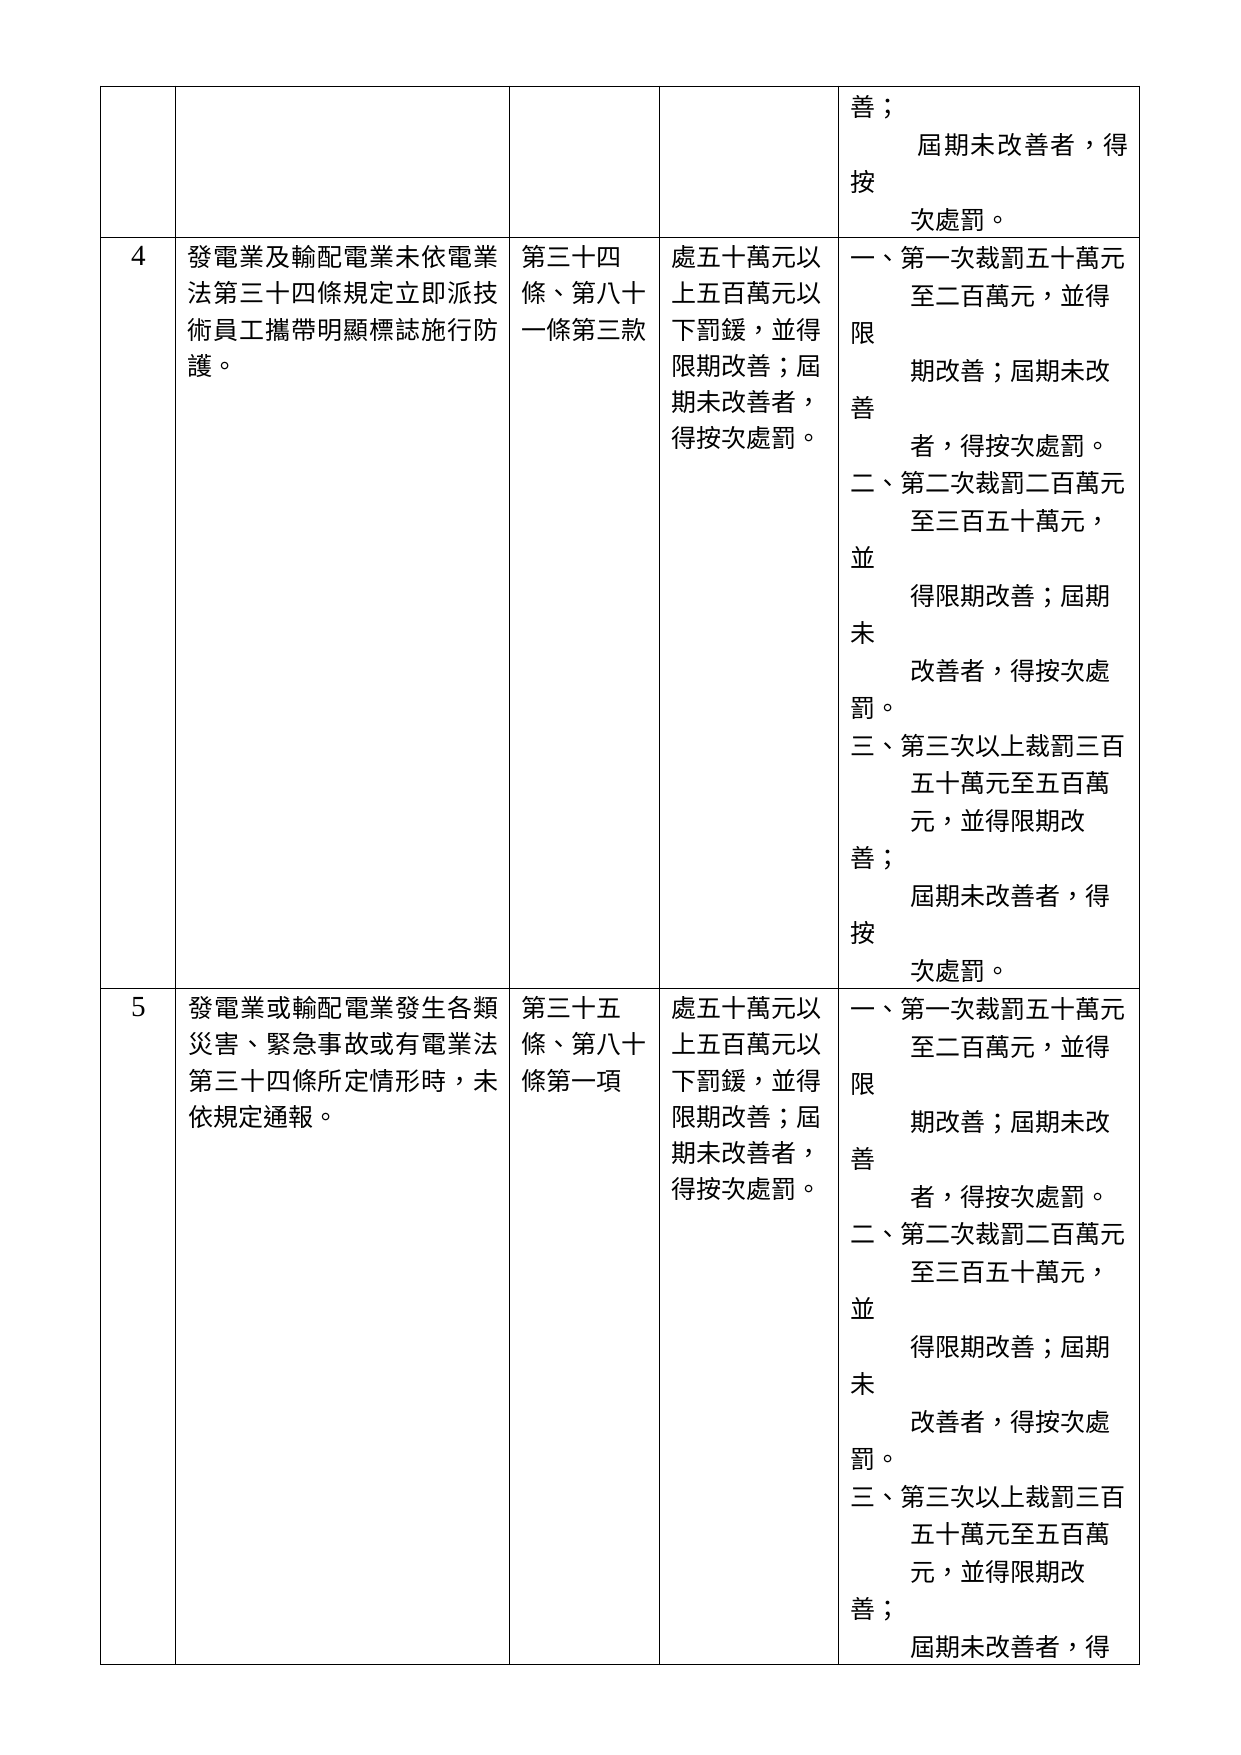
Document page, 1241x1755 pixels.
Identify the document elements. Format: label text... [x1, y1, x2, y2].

table_cell [660, 87, 838, 237]
table_cell 一、第一次裁罰五十萬元 至二百萬元，並得限 期改善；屆期未改善 者，得按次處罰。 二、第二次裁罰二百萬元 至三百五十萬元，並 得限期改善；屆期未 改善者，得按次處罰。 三、第三次以上裁罰三百 五十萬元至五百萬 元，並得限期改善； 屆期未改善者，得按 次處罰。 [839, 238, 1139, 988]
table_cell 發電業或輸配電業發生各類災害、緊急事故或有電業法第三十四條所定情形時，未依規定通報。 [176, 989, 509, 1664]
table_cell 善； 屆期未改善者，得按 次處罰。 [839, 87, 1139, 237]
table_cell 發電業及輸配電業未依電業法第三十四條規定立即派技術員工攜帶明顯標誌施行防護。 [176, 238, 509, 988]
table_cell [510, 87, 659, 237]
table_cell 一、第一次裁罰五十萬元 至二百萬元，並得限 期改善；屆期未改善 者，得按次處罰。 二、第二次裁罰二百萬元 至三百五十萬元，並 得限期改善；屆期未 改善者，得按次處罰。 三、第三次以上裁罰三百 五十萬元至五百萬 元，並得限期改善； 屆期未改善者，得 [839, 989, 1139, 1664]
table_cell [101, 87, 175, 237]
table_cell 第三十四條、第八十一條第三款 [510, 238, 659, 988]
table_cell 處五十萬元以上五百萬元以下罰鍰，並得限期改善；屆期未改善者，得按次處罰。 [660, 989, 838, 1664]
table_cell 4 [101, 238, 175, 988]
table_cell [176, 87, 509, 237]
table_cell 第三十五條、第八十條第一項 [510, 989, 659, 1664]
table_cell 5 [101, 989, 175, 1664]
table_cell 處五十萬元以上五百萬元以下罰鍰，並得限期改善；屆期未改善者，得按次處罰。 [660, 238, 838, 988]
